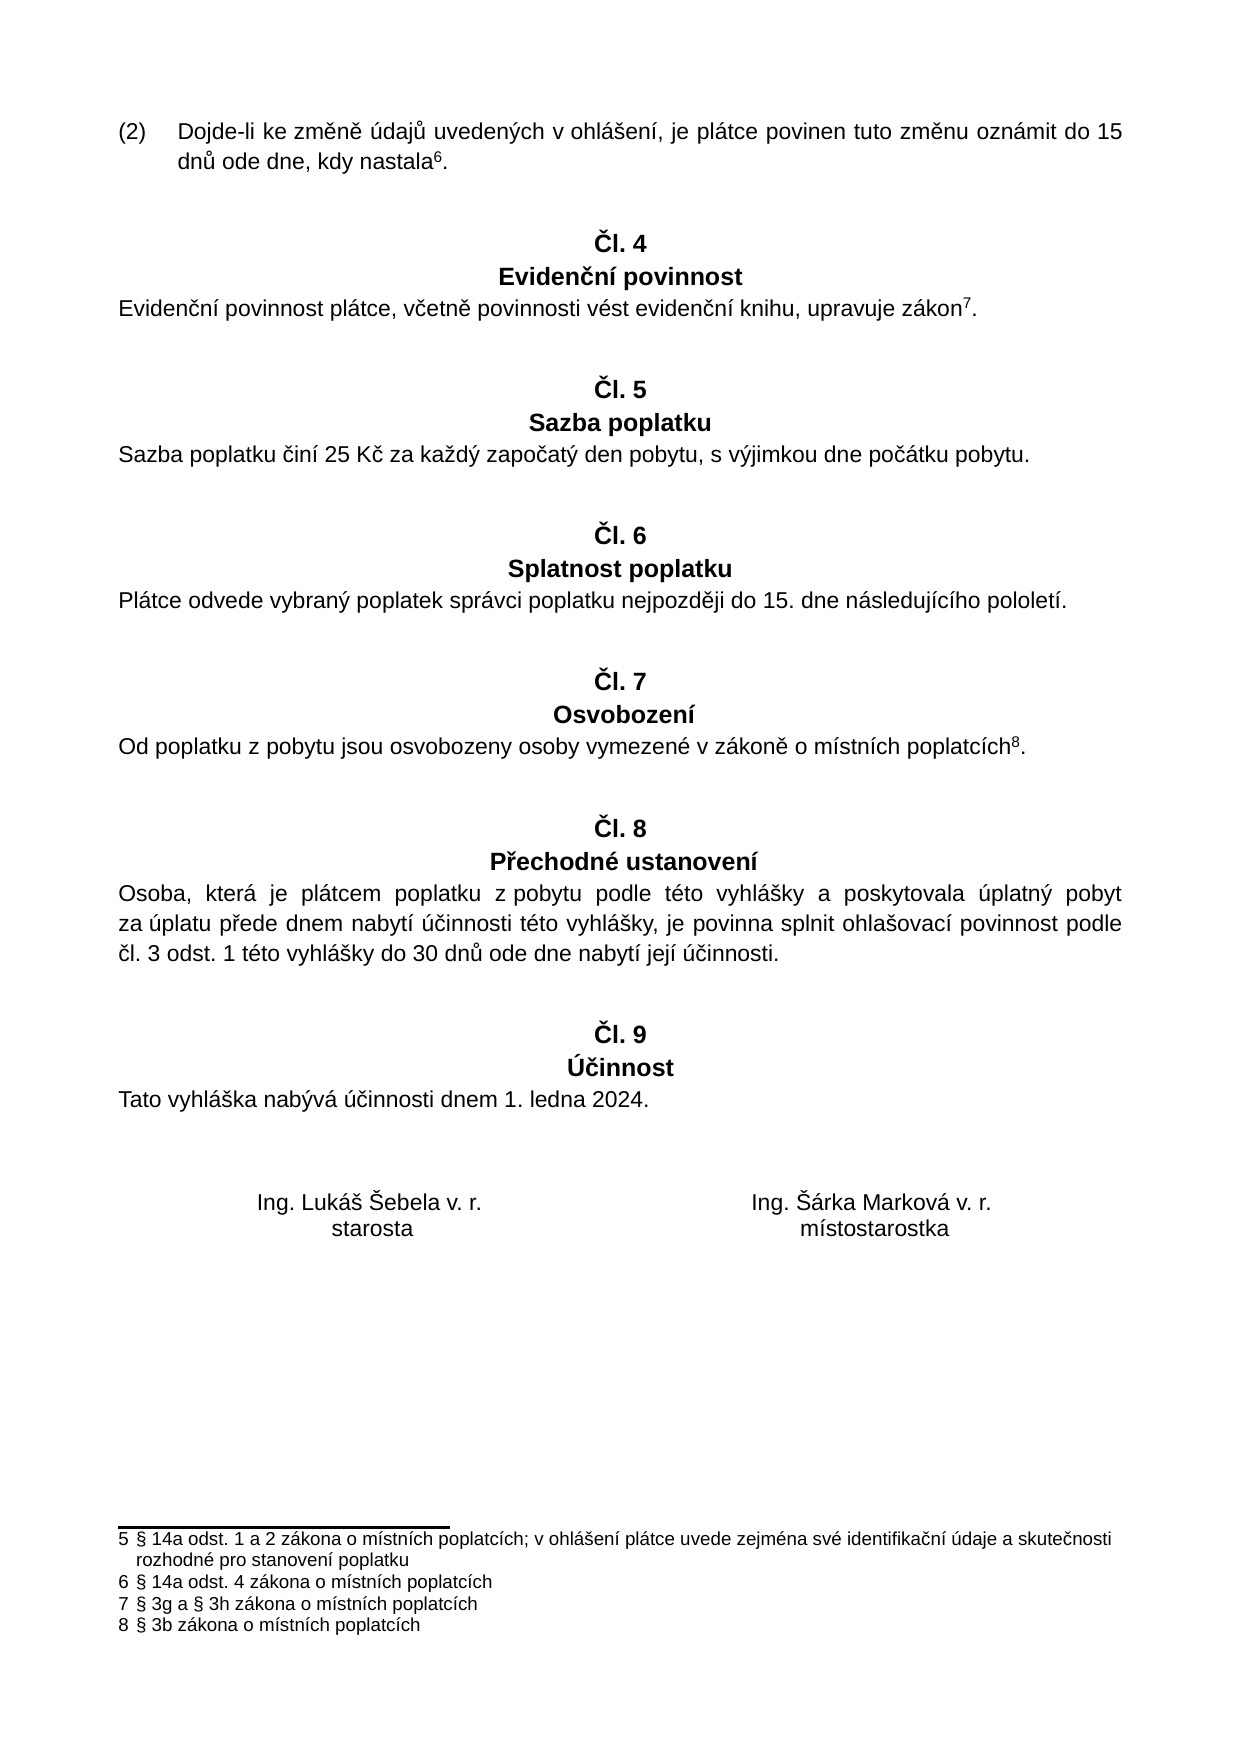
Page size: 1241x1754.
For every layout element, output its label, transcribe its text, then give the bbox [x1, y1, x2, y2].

list § 14a odst. 4 zákona o místních poplatcích [118, 1571, 1122, 1592]
text Osoba, která je plátcem poplatku z pobytu podle této vyhlášky a poskytovala úplatný pobyt za úplatu přede dnem nabytí účinnosti této vyhlášky, je povinna splnit ohlašovací povinnost podle čl. 3 odst. 1 této vyhlášky do 30 dnů ode dne nabytí její účinnosti. [118, 879, 1122, 966]
subtitle Čl. 7 Osvobození [118, 667, 1122, 729]
subtitle Čl. 5 Sazba poplatku [118, 375, 1122, 437]
subtitle Čl. 6 Splatnost poplatku [118, 521, 1122, 583]
table_cell [118, 1247, 620, 1261]
text Evidenční povinnost plátce, včetně povinnosti vést evidenční knihu, upravuje zákon. [118, 294, 1122, 321]
text Sazba poplatku činí 25 Kč za každý započatý den pobytu, s výjimkou dne počátku pobytu. [118, 441, 1122, 467]
text Plátce odvede vybraný poplatek správci poplatku nejpozději do 15. dne následujícího pololetí. [118, 587, 1122, 613]
subtitle Čl. 9 Účinnost [118, 1020, 1122, 1082]
list Dojde-li ke změně údajů uvedených v ohlášení, je plátce povinen tuto změnu oznámit do 15 dnů ode dne, kdy nastala. [118, 118, 1122, 175]
list § 14a odst. 1 a 2 zákona o místních poplatcích; v ohlášení plátce uvede zejména své identifikační údaje a skutečnosti rozhodné pro stanovení poplatku [118, 1528, 1122, 1571]
table_header Ing. Šárka Marková v. r. místostarostka [620, 1129, 1122, 1247]
text § 3b zákona o místních poplatcích [118, 1614, 1122, 1635]
subtitle Čl. 4 Evidenční povinnost [118, 228, 1122, 290]
text Od poplatku z pobytu jsou osvobozeny osoby vymezené v zákoně o místních poplatcích. [118, 733, 1122, 760]
table_cell [620, 1247, 1122, 1261]
subtitle Čl. 8 Přechodné ustanovení [118, 813, 1122, 875]
text Tato vyhláška nabývá účinnosti dnem 1. ledna 2024. [118, 1086, 1122, 1113]
table_header Ing. Lukáš Šebela v. r. starosta [118, 1129, 620, 1247]
text § 3g a § 3h zákona o místních poplatcích [118, 1592, 1122, 1614]
